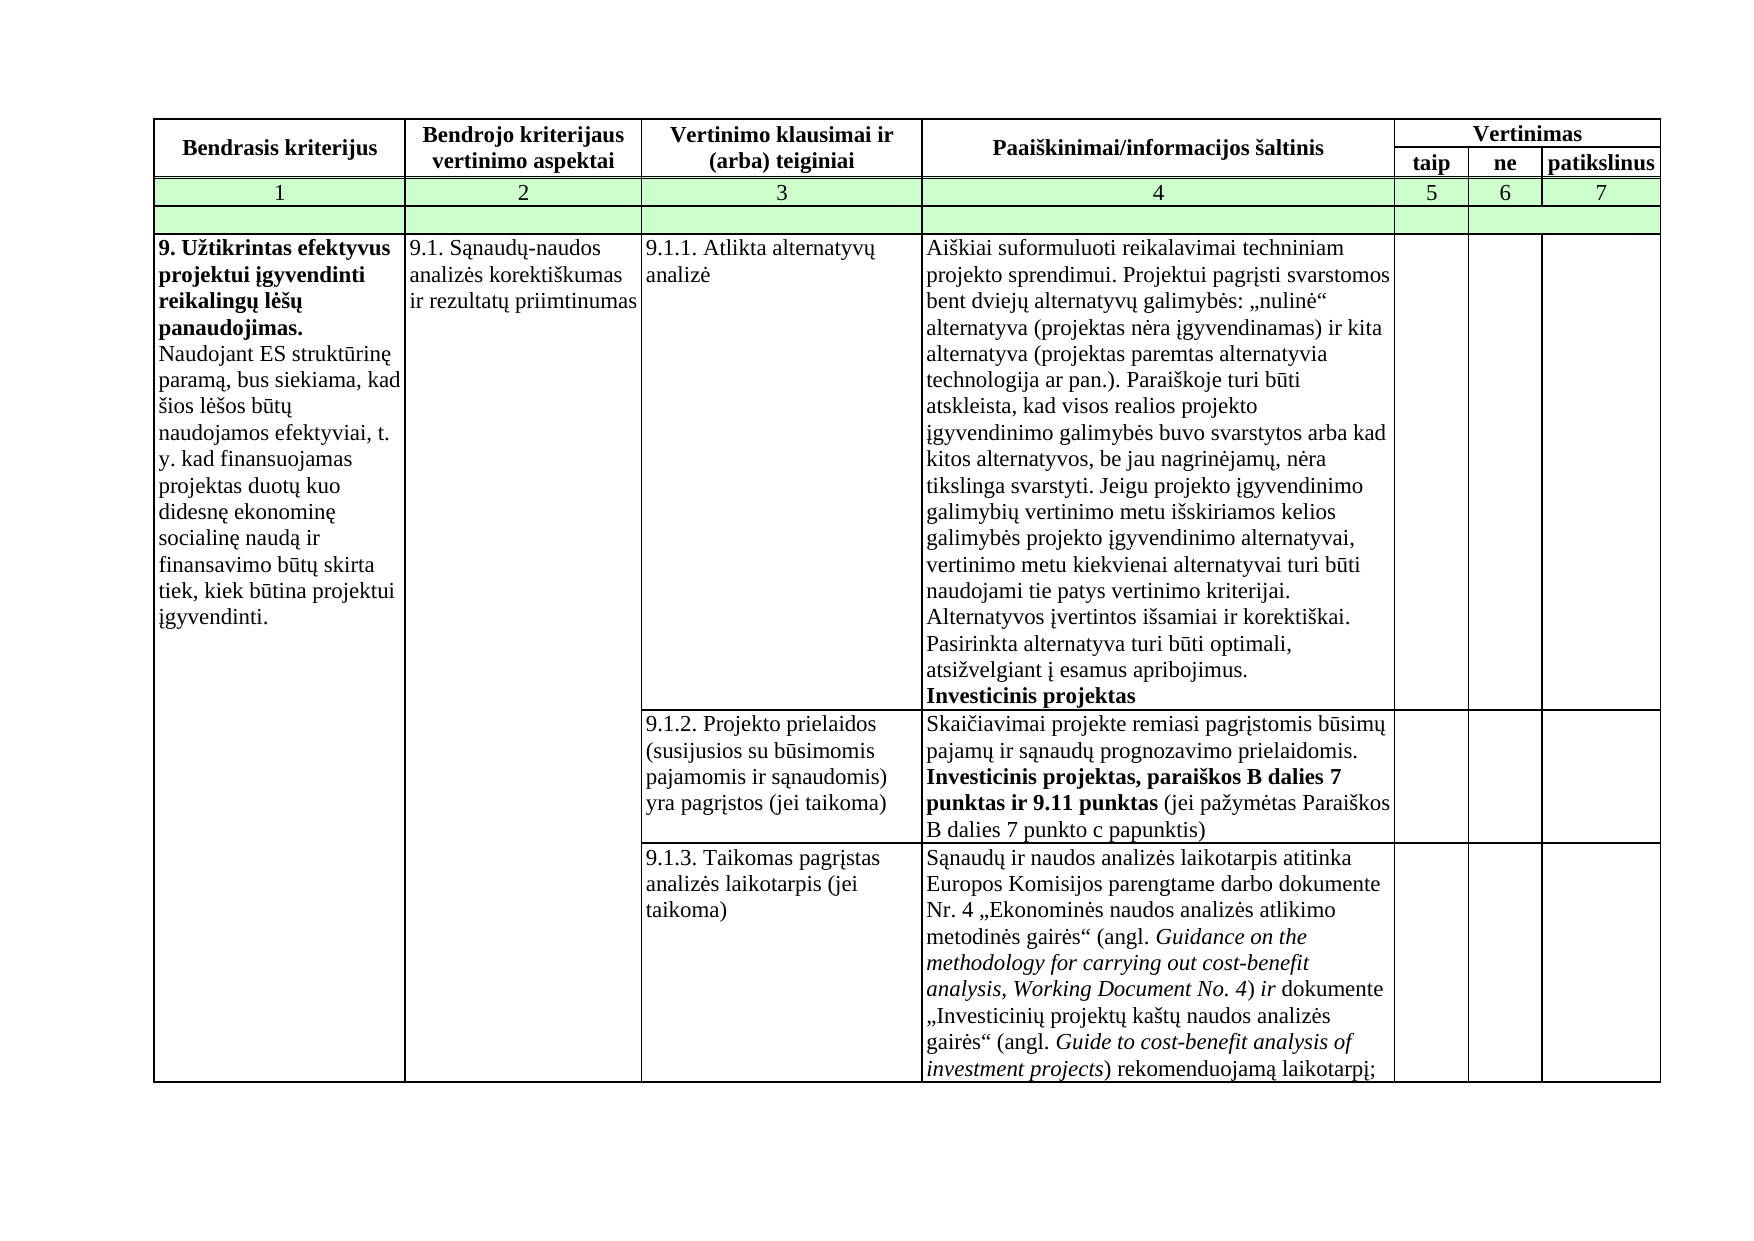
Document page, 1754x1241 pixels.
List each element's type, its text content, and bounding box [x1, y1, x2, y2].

table_cell 6 [1469, 179, 1541, 205]
table_cell ne [1469, 148, 1541, 176]
table_cell [1395, 207, 1468, 233]
table_cell Skaičiavimai projekte remiasi pagrįstomis būsimų pajamų ir sąnaudų prognozavimo prielaidomis. Investicinis projektas, paraiškos B dalies 7 punktas ir 9.11 punktas (jei pažymėtas Paraiškos B dalies 7 punkto c papunktis) [923, 711, 1394, 842]
table_cell [1543, 711, 1660, 842]
table_cell [1469, 711, 1541, 842]
table_cell [923, 207, 1394, 233]
table_cell taip [1395, 148, 1468, 176]
table_cell [1395, 711, 1468, 842]
table_cell 9.1.1. Atlikta alternatyvų analizė [642, 235, 921, 709]
table_cell [1469, 207, 1660, 233]
table_cell Aiškiai suformuluoti reikalavimai techniniam projekto sprendimui. Projektui pagrįsti svarstomos bent dviejų alternatyvų galimybės: „nulinė“ alternatyva (projektas nėra įgyvendinamas) ir kita alternatyva (projektas paremtas alternatyvia technologija ar pan.). Paraiškoje turi būti atskleista, kad visos realios projekto įgyvendinimo galimybės buvo svarstytos arba kad kitos alternatyvos, be jau nagrinėjamų, nėra tikslinga svarstyti. Jeigu projekto įgyvendinimo galimybių vertinimo metu išskiriamos kelios galimybės projekto įgyvendinimo alternatyvai, vertinimo metu kiekvienai alternatyvai turi būti naudojami tie patys vertinimo kriterijai. Alternatyvos įvertintos išsamiai ir korektiškai. Pasirinkta alternatyva turi būti optimali, atsižvelgiant į esamus apribojimus. Investicinis projektas [923, 235, 1394, 709]
table_cell [1543, 235, 1660, 709]
table_cell Sąnaudų ir naudos analizės laikotarpis atitinka Europos Komisijos parengtame darbo dokumente Nr. 4 „Ekonominės naudos analizės atlikimo metodinės gairės“ (angl. Guidance on the methodology for carrying out cost-benefit analysis, Working Document No. 4) ir dokumente „Investicinių projektų kaštų naudos analizės gairės“ (angl. Guide to cost-benefit analysis of investment projects) rekomenduojamą laikotarpį; [923, 844, 1394, 1081]
table_header Vertinimo klausimai ir (arba) teiginiai [642, 120, 921, 176]
table_cell 4 [923, 179, 1394, 205]
table_cell 9.1.2. Projekto prielaidos (susijusios su būsimomis pajamomis ir sąnaudomis) yra pagrįstos (jei taikoma) [642, 711, 921, 842]
table_cell 7 [1543, 179, 1660, 205]
table_cell [1395, 235, 1468, 709]
table_cell [1543, 844, 1660, 1081]
table_cell patikslinus [1543, 148, 1660, 176]
table_cell [406, 207, 641, 233]
table_cell 9. Užtikrintas efektyvus projektui įgyvendinti reikalingų lėšų panaudojimas. Naudojant ES struktūrinę paramą, bus siekiama, kad šios lėšos būtų naudojamos efektyviai, t. y. kad finansuojamas projektas duotų kuo didesnę ekonominę socialinę naudą ir finansavimo būtų skirta tiek, kiek būtina projektui įgyvendinti. [155, 235, 404, 1081]
table_cell [642, 207, 921, 233]
table_header Bendrojo kriterijaus vertinimo aspektai [406, 120, 641, 176]
table_cell 1 [155, 179, 404, 205]
table_cell [1395, 844, 1468, 1081]
table_cell 2 [406, 179, 641, 205]
table_header Vertinimas [1395, 120, 1660, 146]
table_cell 5 [1395, 179, 1468, 205]
table_header Bendrasis kriterijus [155, 120, 404, 176]
table_header Paaiškinimai/informacijos šaltinis [923, 120, 1394, 176]
table_cell 3 [642, 179, 921, 205]
table_cell [155, 207, 404, 233]
table_cell [1469, 844, 1541, 1081]
table_cell [1469, 235, 1541, 709]
table_cell 9.1. Sąnaudų-naudos analizės korektiškumas ir rezultatų priimtinumas [406, 235, 641, 1081]
table_cell 9.1.3. Taikomas pagrįstas analizės laikotarpis (jei taikoma) [642, 844, 921, 1081]
